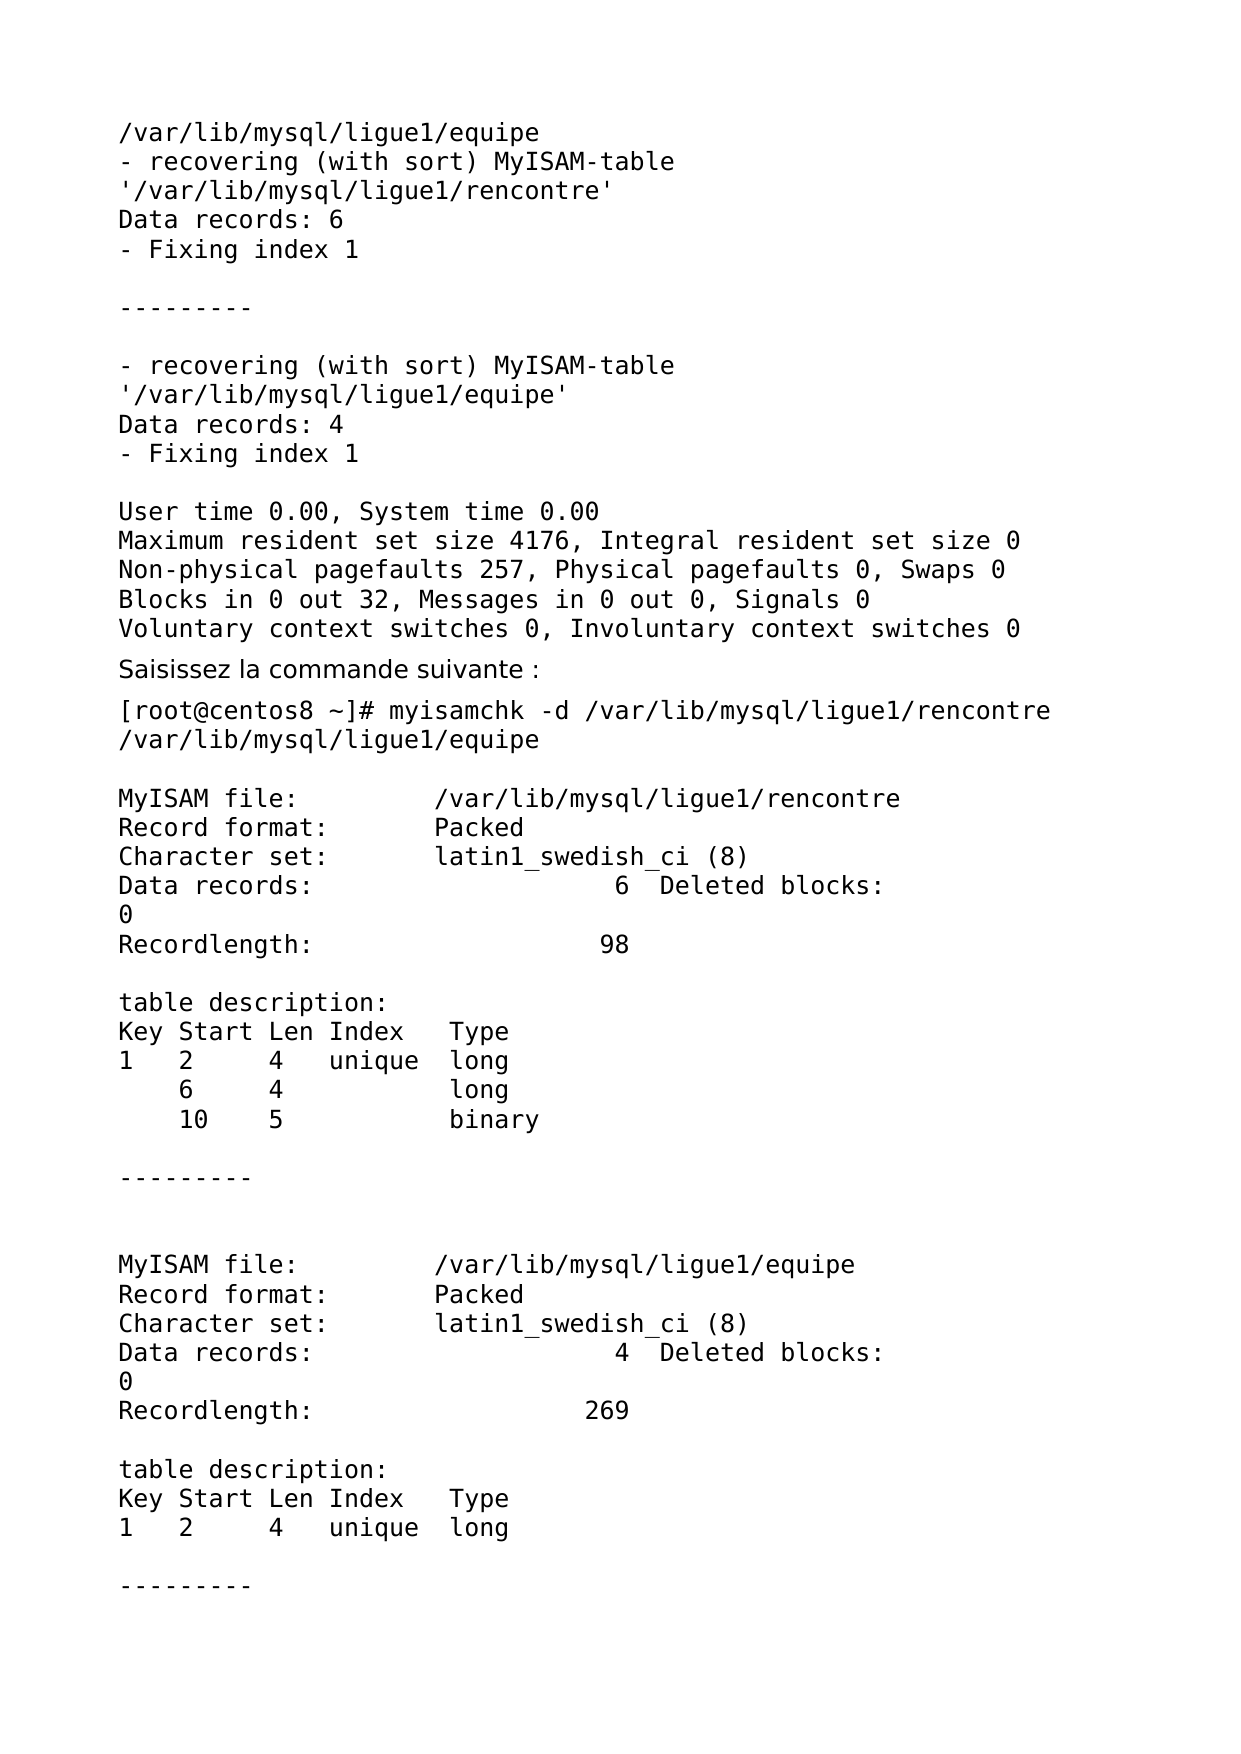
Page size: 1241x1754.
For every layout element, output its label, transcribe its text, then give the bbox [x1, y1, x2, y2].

text Saisissez la commande suivante : [118, 655, 1122, 684]
text /var/lib/mysql/ligue1/equipe - recovering (with sort) MyISAM-table '/var/lib/mysql/ligue1/rencontre' Data records: 6 - Fixing index 1 --------- - recovering (with sort) MyISAM-table '/var/lib/mysql/ligue1/equipe' Data records: 4 - Fixing index 1 User time 0.00, System time 0.00 Maximum resident set size 4176, Integral resident set size 0 Non-physical pagefaults 257, Physical pagefaults 0, Swaps 0 Blocks in 0 out 32, Messages in 0 out 0, Signals 0 Voluntary context switches 0, Involuntary context switches 0 [118, 118, 1122, 643]
text [root@centos8 ~]# myisamchk -d /var/lib/mysql/ligue1/rencontre /var/lib/mysql/ligue1/equipe MyISAM file: /var/lib/mysql/ligue1/rencontre Record format: Packed Character set: latin1_swedish_ci (8) Data records: 6 Deleted blocks: 0 Recordlength: 98 table description: Key Start Len Index Type 1 2 4 unique long 6 4 long 10 5 binary --------- MyISAM file: /var/lib/mysql/ligue1/equipe Record format: Packed Character set: latin1_swedish_ci (8) Data records: 4 Deleted blocks: 0 Recordlength: 269 table description: Key Start Len Index Type 1 2 4 unique long [118, 697, 1122, 1630]
